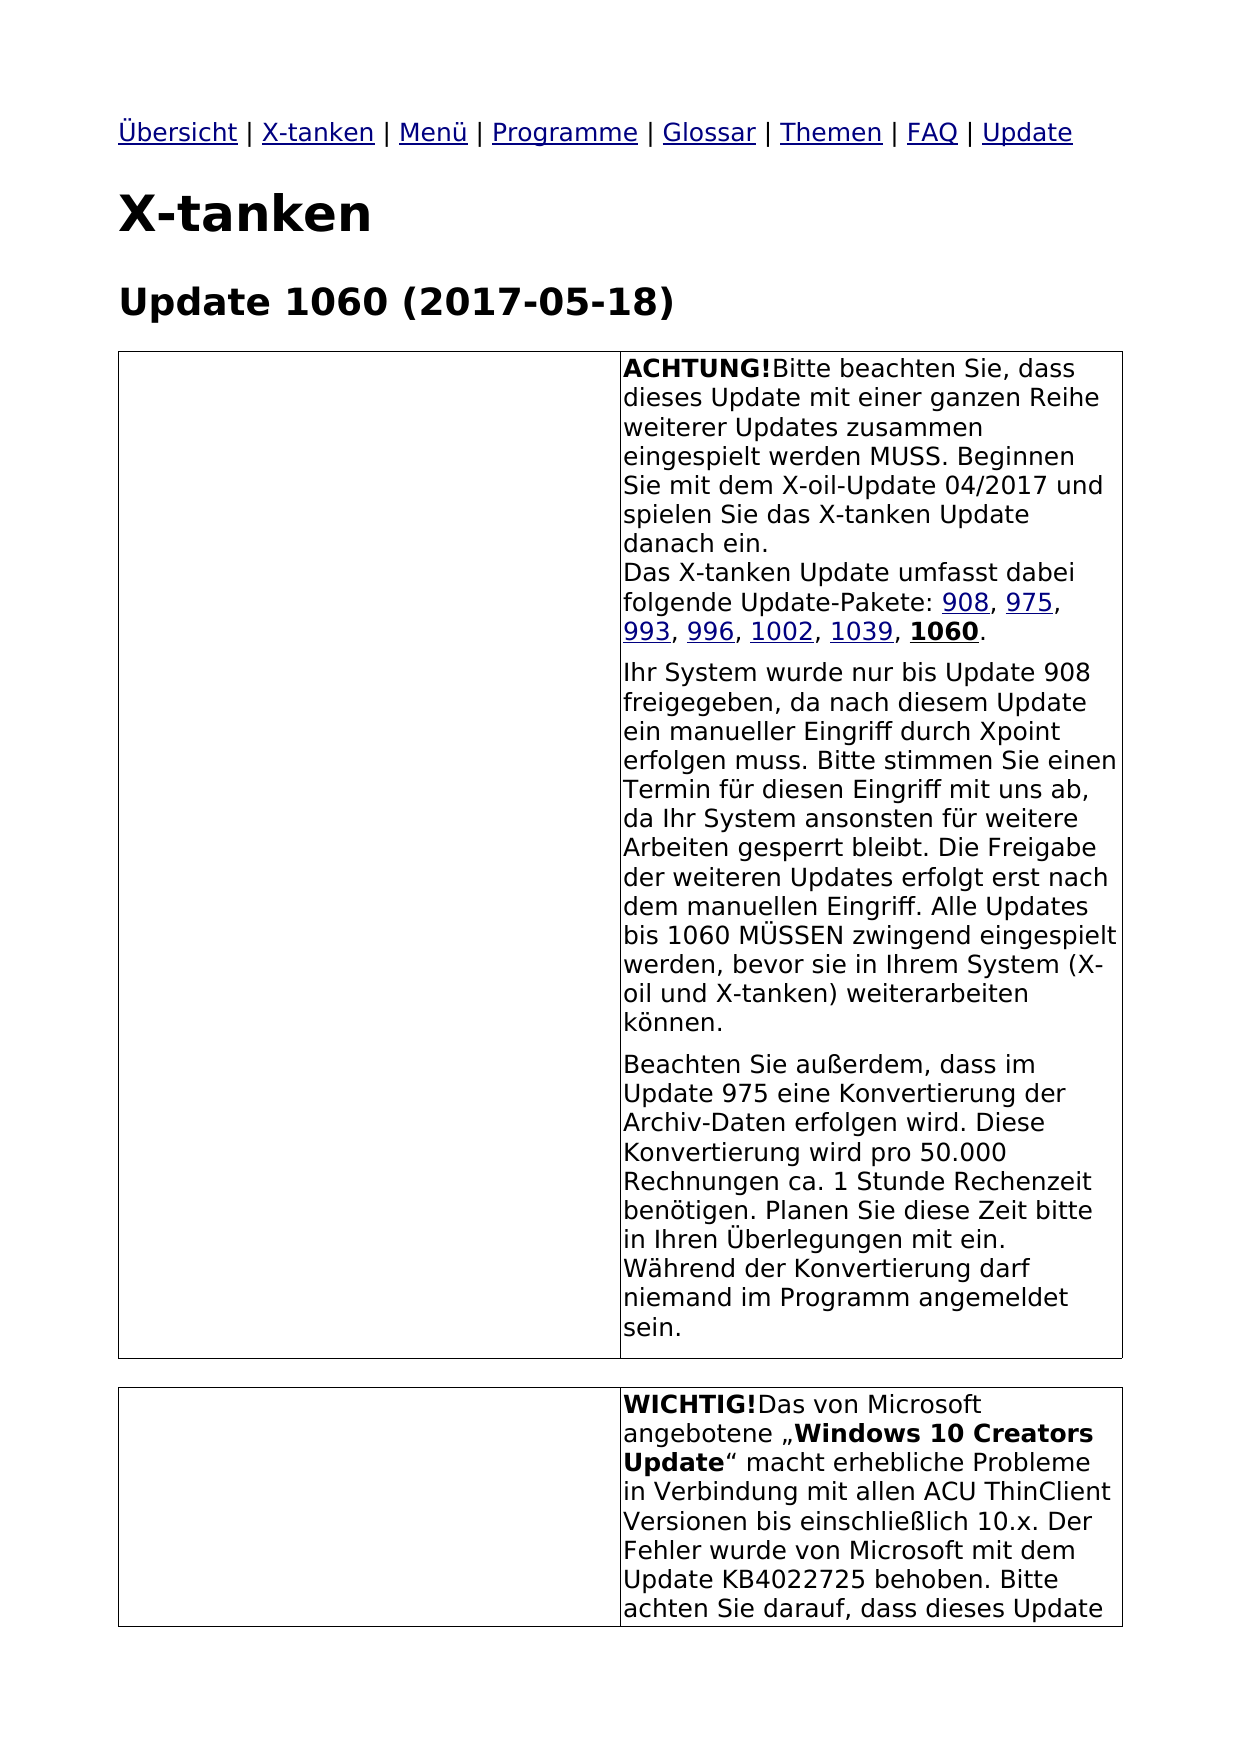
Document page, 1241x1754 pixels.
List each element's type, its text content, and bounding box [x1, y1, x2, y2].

table_header [119, 352, 620, 1357]
text Übersicht | X-tanken | Menü | Programme | Glossar | Themen | FAQ | Update [118, 118, 1122, 147]
subtitle X-tanken [118, 185, 1122, 243]
table_header [119, 1388, 620, 1626]
table_header WICHTIG!Das von Microsoft angebotene „Windows 10 Creators Update“ macht erhebliche Probleme in Verbindung mit allen ACU ThinClient Versionen bis einschließlich 10.x. Der Fehler wurde von Microsoft mit dem Update KB4022725 behoben. Bitte achten Sie darauf, dass dieses Update [621, 1388, 1122, 1626]
subtitle Update 1060 (2017-05-18) [118, 281, 1122, 324]
table_header ACHTUNG!Bitte beachten Sie, dass dieses Update mit einer ganzen Reihe weiterer Updates zusammen eingespielt werden MUSS. Beginnen Sie mit dem X-oil-Update 04/2017 und spielen Sie das X-tanken Update danach ein. Das X-tanken Update umfasst dabei folgende Update-Pakete: 908, 975, 993, 996, 1002, 1039, 1060. Ihr System wurde nur bis Update 908 freigegeben, da nach diesem Update ein manueller Eingriff durch Xpoint erfolgen muss. Bitte stimmen Sie einen Termin für diesen Eingriff mit uns ab, da Ihr System ansonsten für weitere Arbeiten gesperrt bleibt. Die Freigabe der weiteren Updates erfolgt erst nach dem manuellen Eingriff. Alle Updates bis 1060 MÜSSEN zwingend eingespielt werden, bevor sie in Ihrem System (X-oil und X-tanken) weiterarbeiten können. Beachten Sie außerdem, dass im Update 975 eine Konvertierung der Archiv-Daten erfolgen wird. Diese Konvertierung wird pro 50.000 Rechnungen ca. 1 Stunde Rechenzeit benötigen. Planen Sie diese Zeit bitte in Ihren Überlegungen mit ein. Während der Konvertierung darf niemand im Programm angemeldet sein. [621, 352, 1122, 1357]
